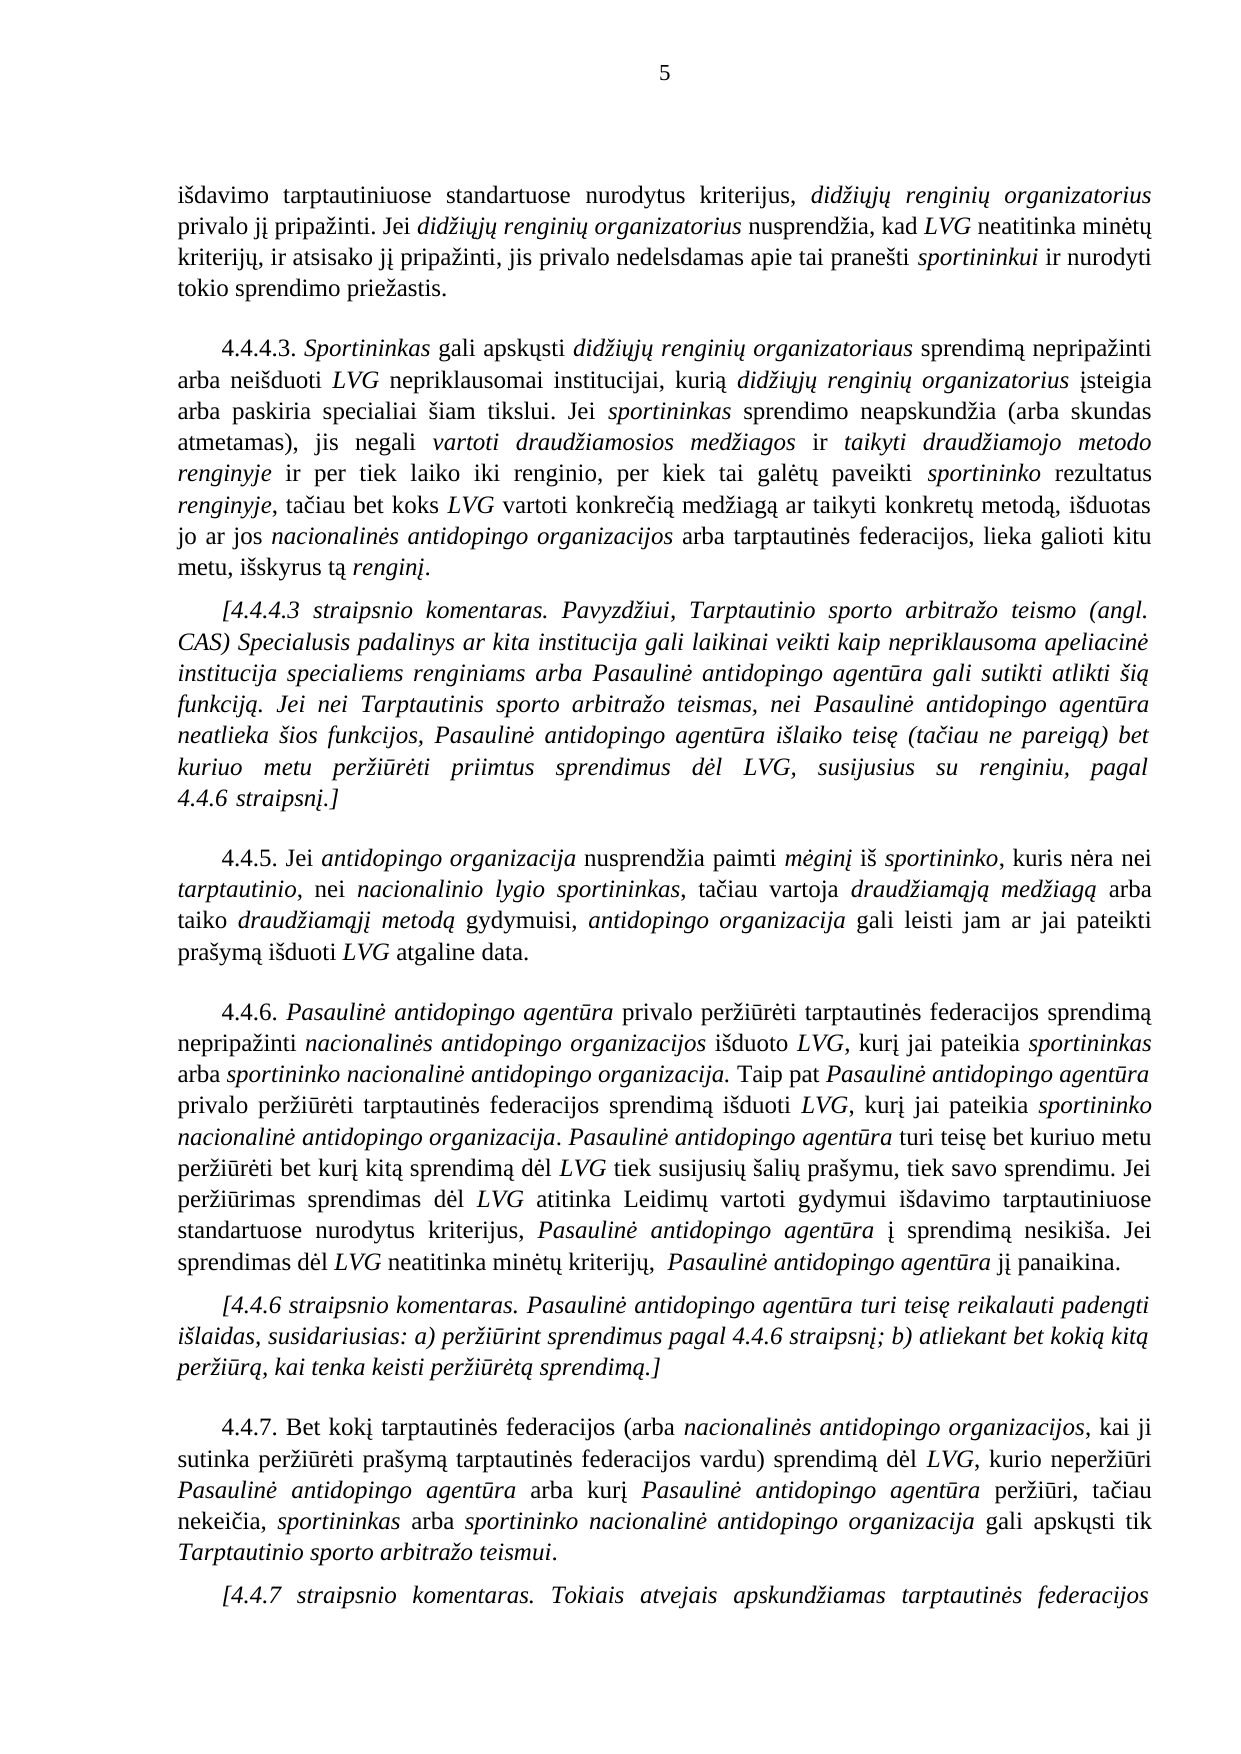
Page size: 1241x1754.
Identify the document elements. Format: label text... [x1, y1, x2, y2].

text [4.4.7 straipsnio komentaras. Tokiais atvejais apskundžiamas tarptautinės federacijos [177, 1578, 1152, 1609]
text 4.4.7. Bet kokį tarptautinės federacijos (arba nacionalinės antidopingo organizacijos, kai ji sutinka peržiūrėti prašymą tarptautinės federacijos vardu) sprendimą dėl LVG, kurio neperžiūri Pasaulinė antidopingo agentūra arba kurį Pasaulinė antidopingo agentūra peržiūri, tačiau nekeičia, sportininkas arba sportininko nacionalinė antidopingo organizacija gali apskųsti tik Tarptautinio sporto arbitražo teismui. [177, 1410, 1152, 1566]
text 4.4.4.3. Sportininkas gali apskųsti didžiųjų renginių organizatoriaus sprendimą nepripažinti arba neišduoti LVG nepriklausomai institucijai, kurią didžiųjų renginių organizatorius įsteigia arba paskiria specialiai šiam tikslui. Jei sportininkas sprendimo neapskundžia (arba skundas atmetamas), jis negali vartoti draudžiamosios medžiagos ir taikyti draudžiamojo metodo renginyje ir per tiek laiko iki renginio, per kiek tai galėtų paveikti sportininko rezultatus renginyje, tačiau bet koks LVG vartoti konkrečią medžiagą ar taikyti konkretų metodą, išduotas jo ar jos nacionalinės antidopingo organizacijos arba tarptautinės federacijos, lieka galioti kitu metu, išskyrus tą renginį. [177, 331, 1152, 581]
text išdavimo tarptautiniuose standartuose nurodytus kriterijus, didžiųjų renginių organizatorius privalo jį pripažinti. Jei didžiųjų renginių organizatorius nusprendžia, kad LVG neatitinka minėtų kriterijų, ir atsisako jį pripažinti, jis privalo nedelsdamas apie tai pranešti sportininkui ir nurodyti tokio sprendimo priežastis. [177, 177, 1152, 302]
text [4.4.4.3 straipsnio komentaras. Pavyzdžiui, Tarptautinio sporto arbitražo teismo (angl. CAS) Specialusis padalinys ar kita institucija gali laikinai veikti kaip nepriklausoma apeliacinė institucija specialiems renginiams arba Pasaulinė antidopingo agentūra gali sutikti atlikti šią funkciją. Jei nei Tarptautinis sporto arbitražo teismas, nei Pasaulinė antidopingo agentūra neatlieka šios funkcijos, Pasaulinė antidopingo agentūra išlaiko teisę (tačiau ne pareigą) bet kuriuo metu peržiūrėti priimtus sprendimus dėl LVG, susijusius su renginiu, pagal 4.4.6 straipsnį.] [177, 593, 1152, 812]
text 4.4.5. Jei antidopingo organizacija nusprendžia paimti mėginį iš sportininko, kuris nėra nei tarptautinio, nei nacionalinio lygio sportininkas, tačiau vartoja draudžiamąją medžiagą arba taiko draudžiamąjį metodą gydymuisi, antidopingo organizacija gali leisti jam ar jai pateikti prašymą išduoti LVG atgaline data. [177, 840, 1152, 965]
text [4.4.6 straipsnio komentaras. Pasaulinė antidopingo agentūra turi teisę reikalauti padengti išlaidas, susidariusias: a) peržiūrint sprendimus pagal 4.4.6 straipsnį; b) atliekant bet kokią kitą peržiūrą, kai tenka keisti peržiūrėtą sprendimą.] [177, 1287, 1152, 1381]
text 4.4.6. Pasaulinė antidopingo agentūra privalo peržiūrėti tarptautinės federacijos sprendimą nepripažinti nacionalinės antidopingo organizacijos išduoto LVG, kurį jai pateikia sportininkas arba sportininko nacionalinė antidopingo organizacija. Taip pat Pasaulinė antidopingo agentūra privalo peržiūrėti tarptautinės federacijos sprendimą išduoti LVG, kurį jai pateikia sportininko nacionalinė antidopingo organizacija. Pasaulinė antidopingo agentūra turi teisę bet kuriuo metu peržiūrėti bet kurį kitą sprendimą dėl LVG tiek susijusių šalių prašymu, tiek savo sprendimu. Jei peržiūrimas sprendimas dėl LVG atitinka Leidimų vartoti gydymui išdavimo tarptautiniuose standartuose nurodytus kriterijus, Pasaulinė antidopingo agentūra į sprendimą nesikiša. Jei sprendimas dėl LVG neatitinka minėtų kriterijų, Pasaulinė antidopingo agentūra jį panaikina. [177, 994, 1152, 1275]
